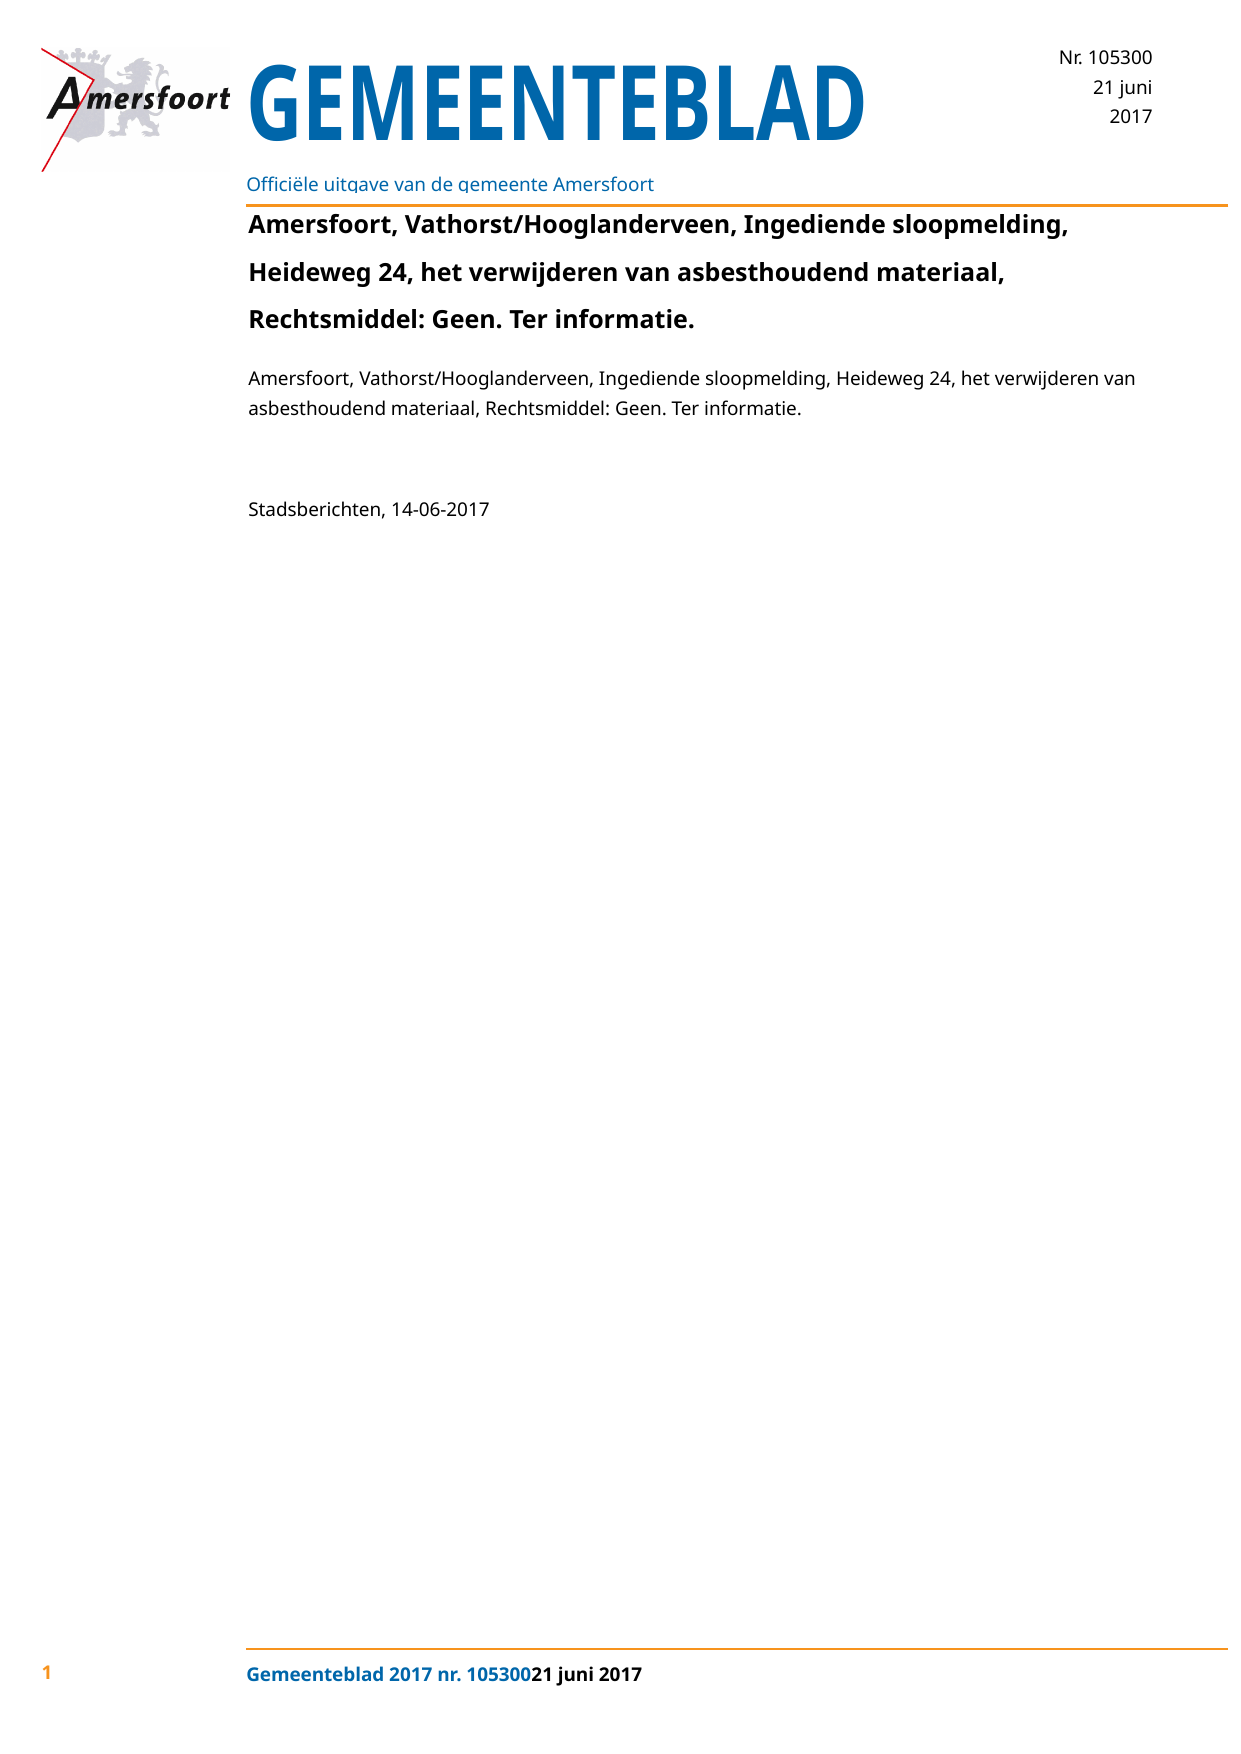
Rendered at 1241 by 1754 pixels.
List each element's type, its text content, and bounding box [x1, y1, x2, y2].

text Amersfoort, Vathorst/Hooglanderveen, Ingediende sloopmelding, Heideweg 24, het verwijderen van asbesthoudend materiaal, Rechtsmiddel: Geen. Ter informatie. [248, 207, 1152, 336]
text Amersfoort, Vathorst/Hooglanderveen, Ingediende sloopmelding, Heideweg 24, het verwijderen van asbesthoudend materiaal, Rechtsmiddel: Geen. Ter informatie. [248, 366, 1152, 421]
picture [41, 47, 231, 172]
text Stadsberichten, 14-06-2017 [248, 496, 1152, 522]
